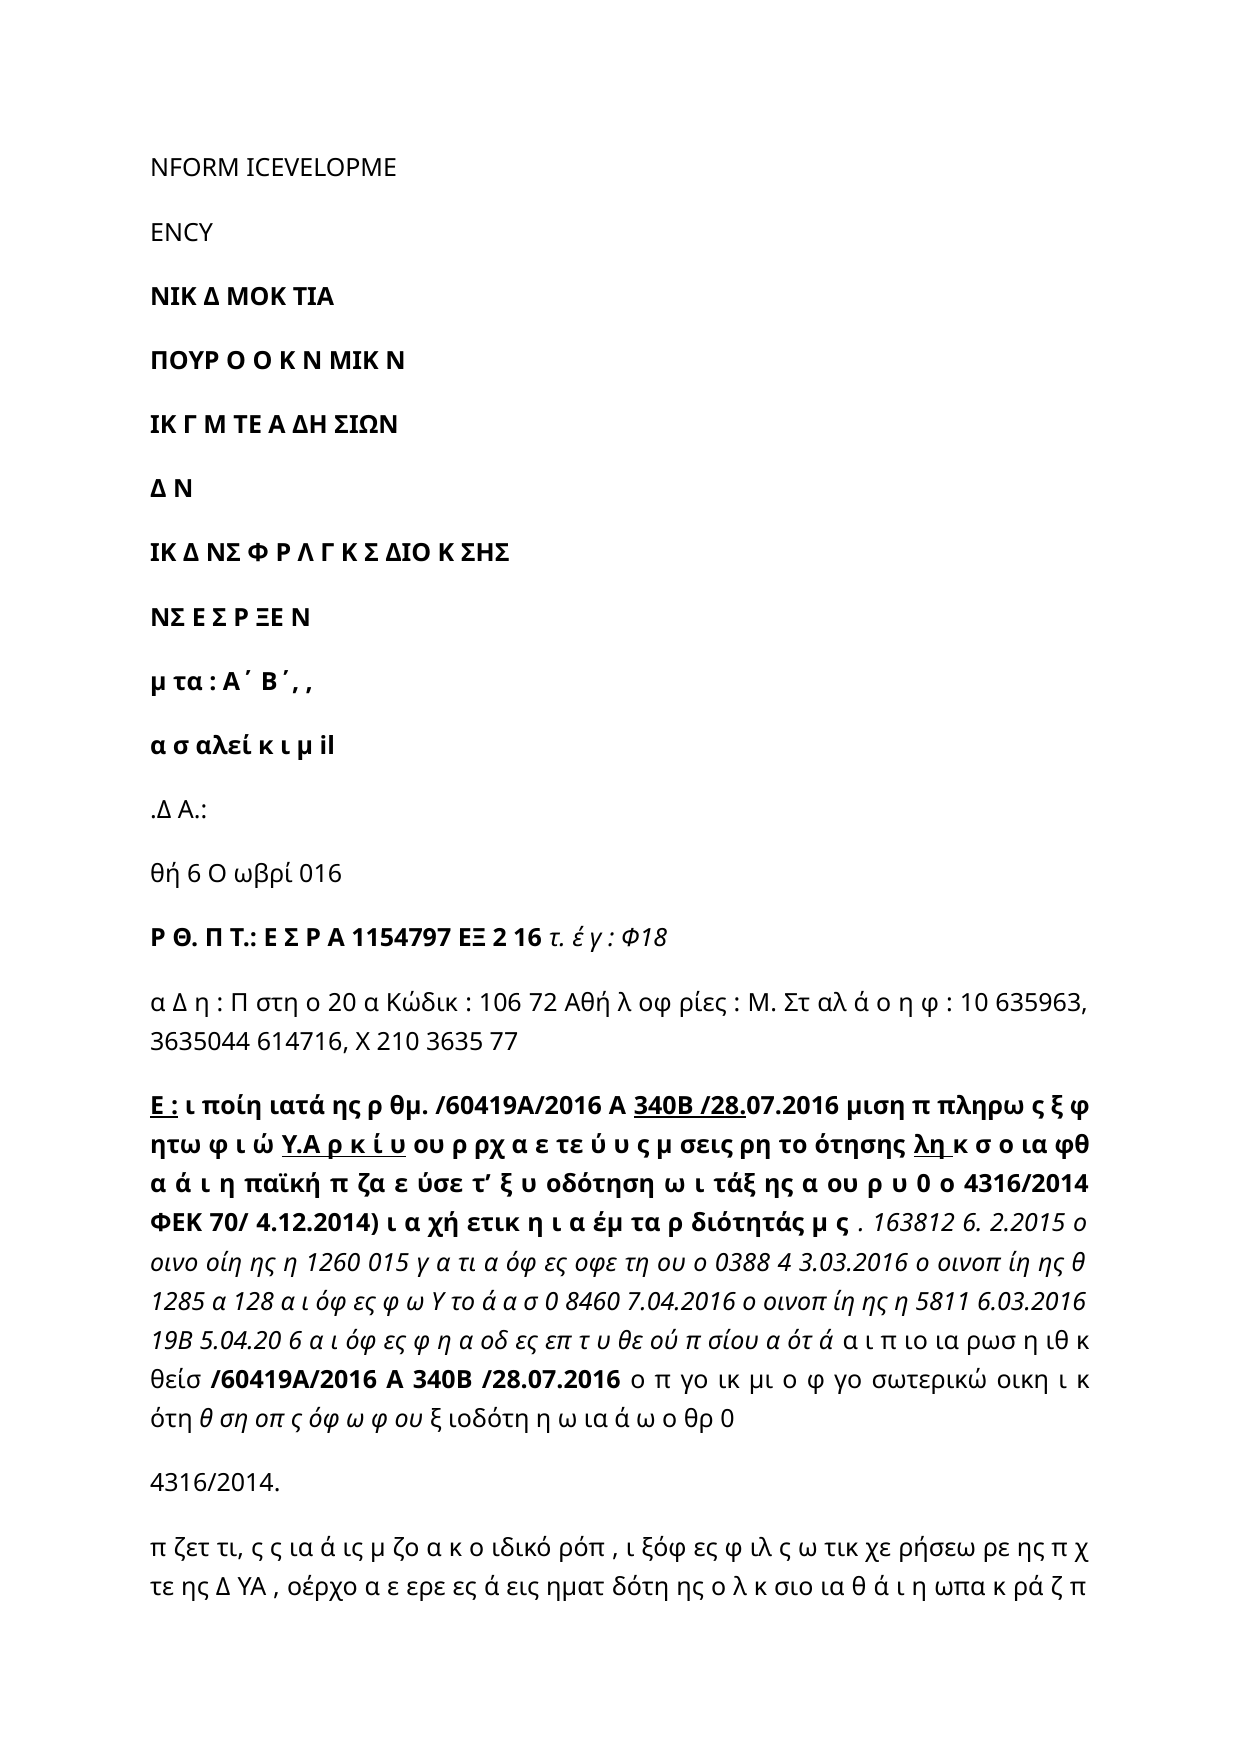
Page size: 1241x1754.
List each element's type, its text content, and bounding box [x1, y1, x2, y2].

text ΝΙΚ Δ ΜΟΚ ΤΙΑ [150, 278, 1090, 312]
text Ρ Θ. Π Τ.: Ε Σ Ρ Α 1154797 ΕΞ 2 16 τ. έ γ : Φ18 [150, 920, 1090, 954]
text ENCY [150, 214, 1090, 248]
text Δ Ν [150, 471, 1090, 505]
text π ζετ τι, ς ς ια ά ις μ ζο α κ ο ιδικό ρόπ , ι ξόφ ες φ ιλ ς ω τικ χε ρήσεω ρε ης π χ τε ης Δ ΥΑ , οέρχο α ε ερε ες ά εις ηματ δότη ης ο λ κ σιο ια θ ά ι η ωπα κ ρά ζ π [150, 1529, 1090, 1602]
text 4316/2014. [150, 1465, 1090, 1499]
text NFORM ICEVELOPME [150, 150, 1090, 184]
text .Δ Α.: [150, 792, 1090, 826]
text ΙΚ Δ ΝΣ Φ Ρ Λ Γ Κ Σ ΔΙΟ Κ ΣΗΣ [150, 535, 1090, 569]
text Ε : ι ποίη ιατά ης ρ θμ. /60419Α/2016 Α 340Β /28.07.2016 μιση π πληρω ς ξ φ ητω φ ι ώ Υ.Α ρ κ ί υ ου ρ ρχ α ε τε ύ υ ς μ σεις ρη το ότησης λη κ σ ο ια φθ α ά ι η παϊκή π ζα ε ύσε τ’ ξ υ οδότηση ω ι τάξ ης α ου ρ υ 0 ο 4316/2014 ΦΕΚ 70/ 4.12.2014) ι α χή ετικ η ι α έμ τα ρ διότητάς μ ς . 163812 6. 2.2015 ο οινο οίη ης η 1260 015 γ α τι α όφ ες οφε τη ου ο 0388 4 3.03.2016 ο οινοπ ίη ης θ 1285 α 128 α ι όφ ες φ ω Υ το ά α σ 0 8460 7.04.2016 ο οινοπ ίη ης η 5811 6.03.2016 19Β 5.04.20 6 α ι όφ ες φ η α οδ ες επ τ υ θε ού π σίου α ότ ά α ι π ιο ια ρωσ η ιθ κ θείσ /60419Α/2016 Α 340Β /28.07.2016 ο π γο ικ μι ο φ γο σωτερικώ οικη ι κ ότη θ ση οπ ς όφ ω φ ου ξ ιοδότη η ω ια ά ω ο θρ 0 [150, 1087, 1090, 1435]
text μ τα : Α΄ Β΄, , [150, 663, 1090, 697]
text θή 6 Ο ωβρί 016 [150, 856, 1090, 890]
text α Δ η : Π στη ο 20 α Κώδικ : 106 72 Αθή λ οφ ρίες : Μ. Στ αλ ά ο η φ : 10 635963, 3635044 614716, X 210 3635 77 [150, 984, 1090, 1057]
text ΝΣ Ε Σ Ρ ΞΕ Ν [150, 599, 1090, 633]
text α σ αλεί κ ι μ il [150, 727, 1090, 762]
text ΙΚ Γ Μ ΤΕ Α ΔΗ ΣΙΩΝ [150, 407, 1090, 441]
text ΠΟΥΡ Ο Ο Κ Ν ΜΙΚ Ν [150, 342, 1090, 377]
